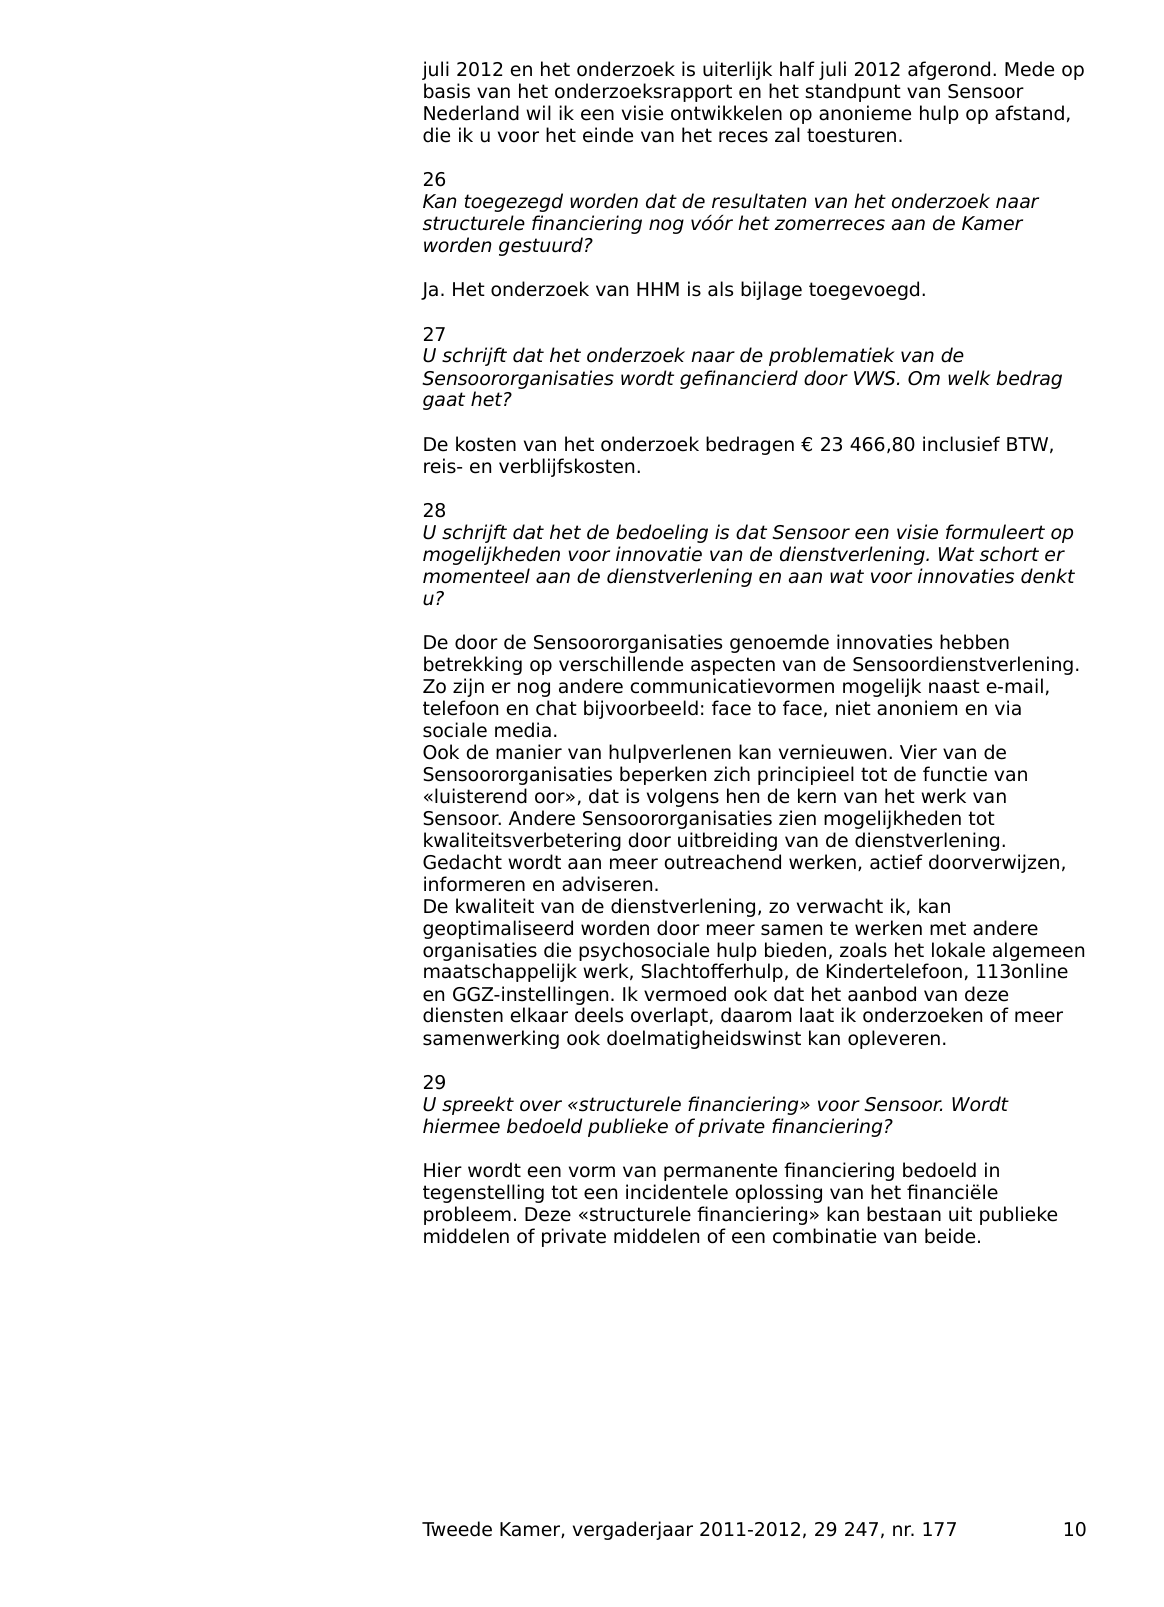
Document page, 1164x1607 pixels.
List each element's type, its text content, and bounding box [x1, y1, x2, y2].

text De kwaliteit van de dienstverlening, zo verwacht ik, kan geoptimaliseerd worden door meer samen te werken met andere organisaties die psychosociale hulp bieden, zoals het lokale algemeen maatschappelijk werk, Slachtofferhulp, de Kindertelefoon, 113online en GGZ-instellingen. Ik vermoed ook dat het aanbod van deze diensten elkaar deels overlapt, daarom laat ik onderzoeken of meer samenwerking ook doelmatigheidswinst kan opleveren. [422, 896, 1087, 1049]
text 29 [422, 1072, 1087, 1093]
text Kan toegezegd worden dat de resultaten van het onderzoek naar structurele financiering nog vóór het zomerreces aan de Kamer worden gestuurd? [422, 191, 1087, 257]
text U schrijft dat het de bedoeling is dat Sensoor een visie formuleert op mogelijkheden voor innovatie van de dienstverlening. Wat schort er momenteel aan de dienstverlening en aan wat voor innovaties denkt u? [422, 522, 1087, 609]
text Ook de manier van hulpverlenen kan vernieuwen. Vier van de Sensoororganisaties beperken zich principieel tot de functie van «luisterend oor», dat is volgens hen de kern van het werk van Sensoor. Andere Sensoororganisaties zien mogelijkheden tot kwaliteitsverbetering door uitbreiding van de dienstverlening. Gedacht wordt aan meer outreachend werken, actief doorverwijzen, informeren en adviseren. [422, 742, 1087, 896]
text juli 2012 en het onderzoek is uiterlijk half juli 2012 afgerond. Mede op basis van het onderzoeksrapport en het standpunt van Sensoor Nederland wil ik een visie ontwikkelen op anonieme hulp op afstand, die ik u voor het einde van het reces zal toesturen. [422, 59, 1087, 147]
text 27 [422, 323, 1087, 345]
text U spreekt over «structurele financiering» voor Sensoor. Wordt hiermee bedoeld publieke of private financiering? [422, 1093, 1087, 1137]
text Ja. Het onderzoek van HHM is als bijlage toegevoegd. [422, 279, 1087, 301]
text De door de Sensoororganisaties genoemde innovaties hebben betrekking op verschillende aspecten van de Sensoordienstverlening. Zo zijn er nog andere communicatievormen mogelijk naast e-mail, telefoon en chat bijvoorbeeld: face to face, niet anoniem en via sociale media. [422, 632, 1087, 742]
text Hier wordt een vorm van permanente financiering bedoeld in tegenstelling tot een incidentele oplossing van het financiële probleem. Deze «structurele financiering» kan bestaan uit publieke middelen of private middelen of een combinatie van beide. [422, 1160, 1087, 1248]
text De kosten van het onderzoek bedragen € 23 466,80 inclusief BTW, reis- en verblijfskosten. [422, 433, 1087, 477]
text 28 [422, 500, 1087, 522]
text U schrijft dat het onderzoek naar de problematiek van de Sensoororganisaties wordt gefinancierd door VWS. Om welk bedrag gaat het? [422, 345, 1087, 411]
text 26 [422, 169, 1087, 191]
